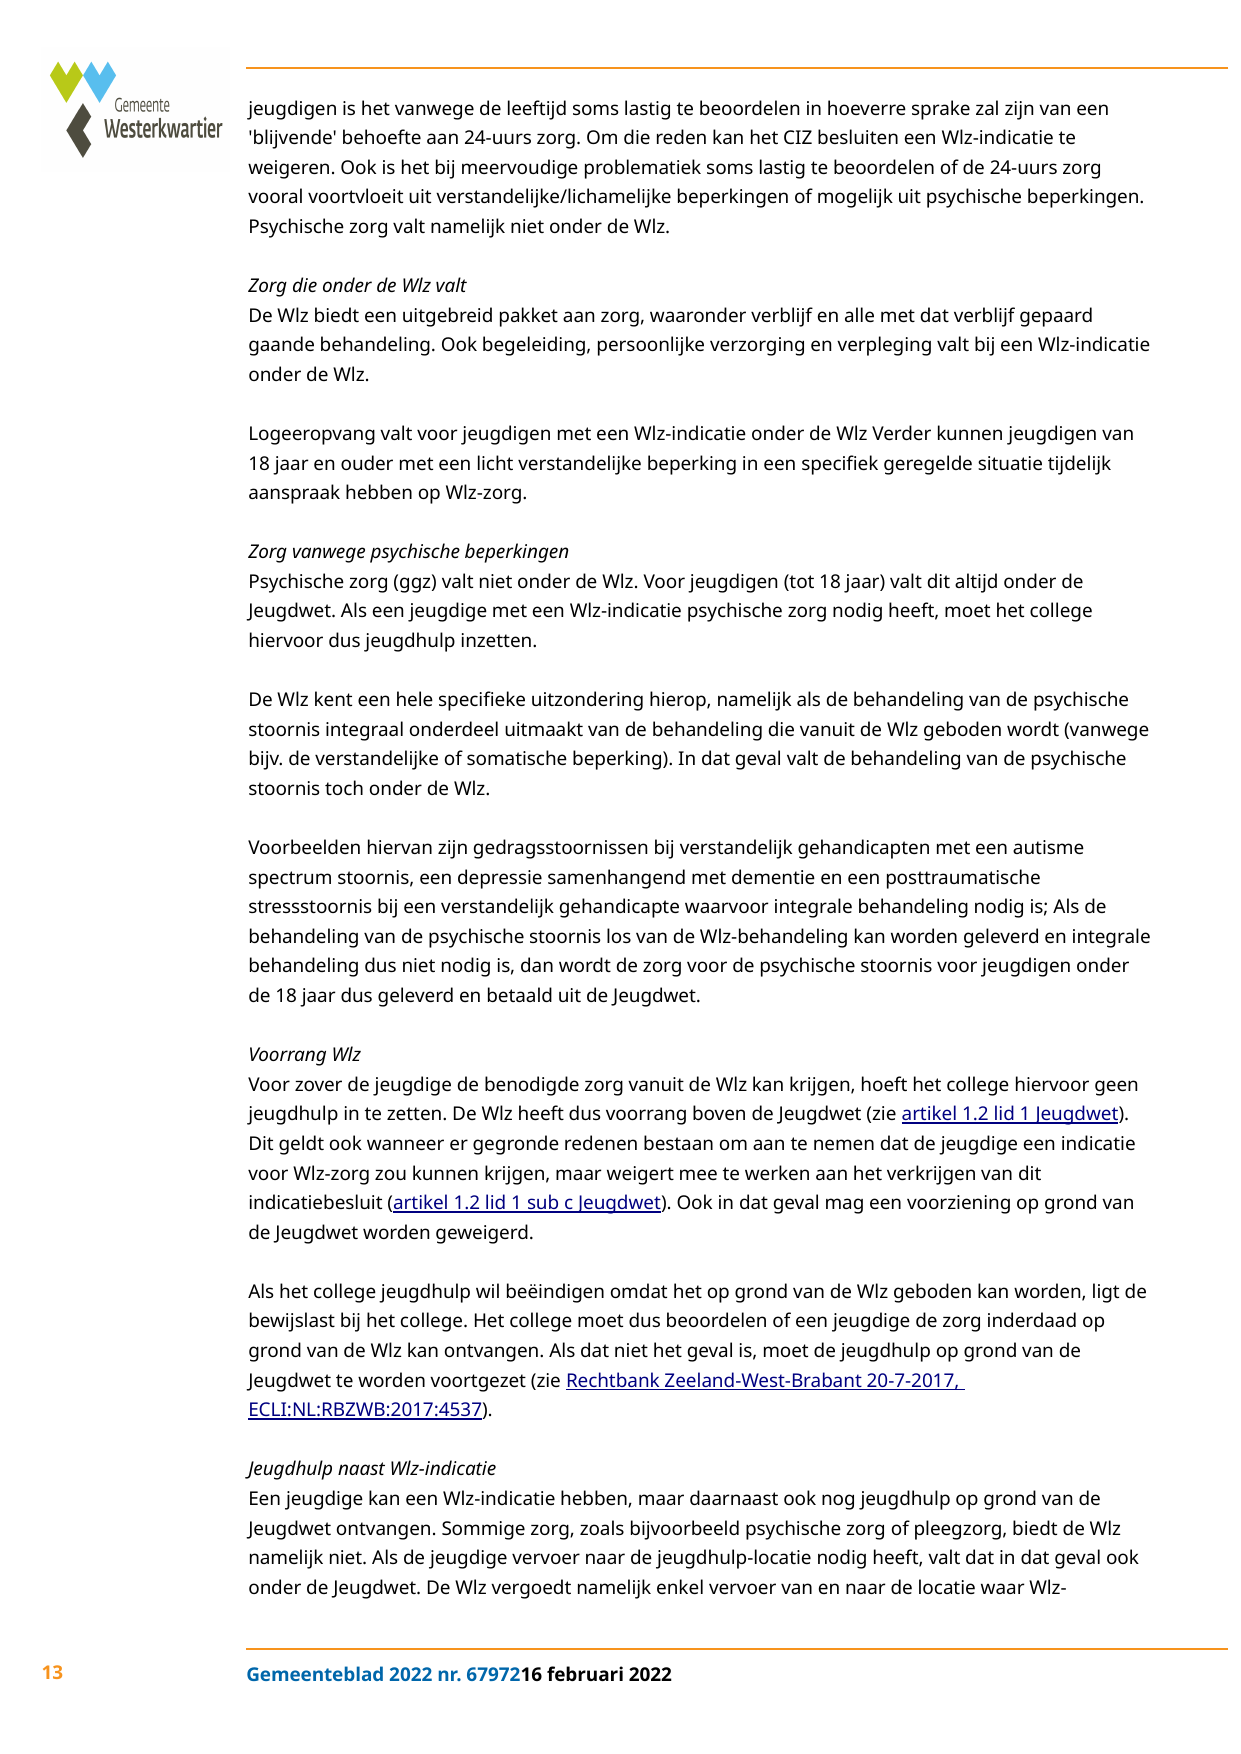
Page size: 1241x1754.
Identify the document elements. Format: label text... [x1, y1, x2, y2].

text Voorrang Wlz [248, 1041, 1152, 1067]
text Als het college jeugdhulp wil beëindigen omdat het op grond van de Wlz geboden kan worden, ligt de bewijslast bij het college. Het college moet dus beoordelen of een jeugdige de zorg inderdaad op grond van de Wlz kan ontvangen. Als dat niet het geval is, moet de jeugdhulp op grond van de Jeugdwet te worden voortgezet (zie Rechtbank Zeeland-West-Brabant 20-7-2017, ECLI:NL:RBZWB:2017:4537). [248, 1278, 1152, 1422]
picture [41, 47, 231, 172]
text Een jeugdige kan een Wlz-indicatie hebben, maar daarnaast ook nog jeugdhulp op grond van de Jeugdwet ontvangen. Sommige zorg, zoals bijvoorbeeld psychische zorg of pleegzorg, biedt de Wlz namelijk niet. Als de jeugdige vervoer naar de jeugdhulp-locatie nodig heeft, valt dat in dat geval ook onder de Jeugdwet. De Wlz vergoedt namelijk enkel vervoer van en naar de locatie waar Wlz- [248, 1485, 1152, 1600]
text De Wlz biedt een uitgebreid pakket aan zorg, waaronder verblijf en alle met dat verblijf gepaard gaande behandeling. Ook begeleiding, persoonlijke verzorging en verpleging valt bij een Wlz-indicatie onder de Wlz. [248, 302, 1152, 387]
text Logeeropvang valt voor jeugdigen met een Wlz-indicatie onder de Wlz Verder kunnen jeugdigen van 18 jaar en ouder met een licht verstandelijke beperking in een specifiek geregelde situatie tijdelijk aanspraak hebben op Wlz-zorg. [248, 420, 1152, 505]
text Voorbeelden hiervan zijn gedragsstoornissen bij verstandelijk gehandicapten met een autisme spectrum stoornis, een depressie samenhangend met dementie en een posttraumatische stressstoornis bij een verstandelijk gehandicapte waarvoor integrale behandeling nodig is; Als de behandeling van de psychische stoornis los van de Wlz-behandeling kan worden geleverd en integrale behandeling dus niet nodig is, dan wordt de zorg voor de psychische stoornis voor jeugdigen onder de 18 jaar dus geleverd en betaald uit de Jeugdwet. [248, 834, 1152, 1008]
text Zorg die onder de Wlz valt [248, 272, 1152, 298]
text De Wlz kent een hele specifieke uitzondering hierop, namelijk als de behandeling van de psychische stoornis integraal onderdeel uitmaakt van de behandeling die vanuit de Wlz geboden wordt (vanwege bijv. de verstandelijke of somatische beperking). In dat geval valt de behandeling van de psychische stoornis toch onder de Wlz. [248, 686, 1152, 801]
text Voor zover de jeugdige de benodigde zorg vanuit de Wlz kan krijgen, hoeft het college hiervoor geen jeugdhulp in te zetten. De Wlz heeft dus voorrang boven de Jeugdwet (zie artikel 1.2 lid 1 Jeugdwet). Dit geldt ook wanneer er gegronde redenen bestaan om aan te nemen dat de jeugdige een indicatie voor Wlz-zorg zou kunnen krijgen, maar weigert mee te werken aan het verkrijgen van dit indicatiebesluit (artikel 1.2 lid 1 sub c Jeugdwet). Ook in dat geval mag een voorziening op grond van de Jeugdwet worden geweigerd. [248, 1071, 1152, 1245]
text jeugdigen is het vanwege de leeftijd soms lastig te beoordelen in hoeverre sprake zal zijn van een 'blijvende' behoefte aan 24-uurs zorg. Om die reden kan het CIZ besluiten een Wlz-indicatie te weigeren. Ook is het bij meervoudige problematiek soms lastig te beoordelen of de 24-uurs zorg vooral voortvloeit uit verstandelijke/lichamelijke beperkingen of mogelijk uit psychische beperkingen. Psychische zorg valt namelijk niet onder de Wlz. [248, 95, 1152, 239]
text Jeugdhulp naast Wlz-indicatie [248, 1456, 1152, 1481]
text Zorg vanwege psychische beperkingen [248, 538, 1152, 564]
text Psychische zorg (ggz) valt niet onder de Wlz. Voor jeugdigen (tot 18 jaar) valt dit altijd onder de Jeugdwet. Als een jeugdige met een Wlz-indicatie psychische zorg nodig heeft, moet het college hiervoor dus jeugdhulp inzetten. [248, 568, 1152, 653]
